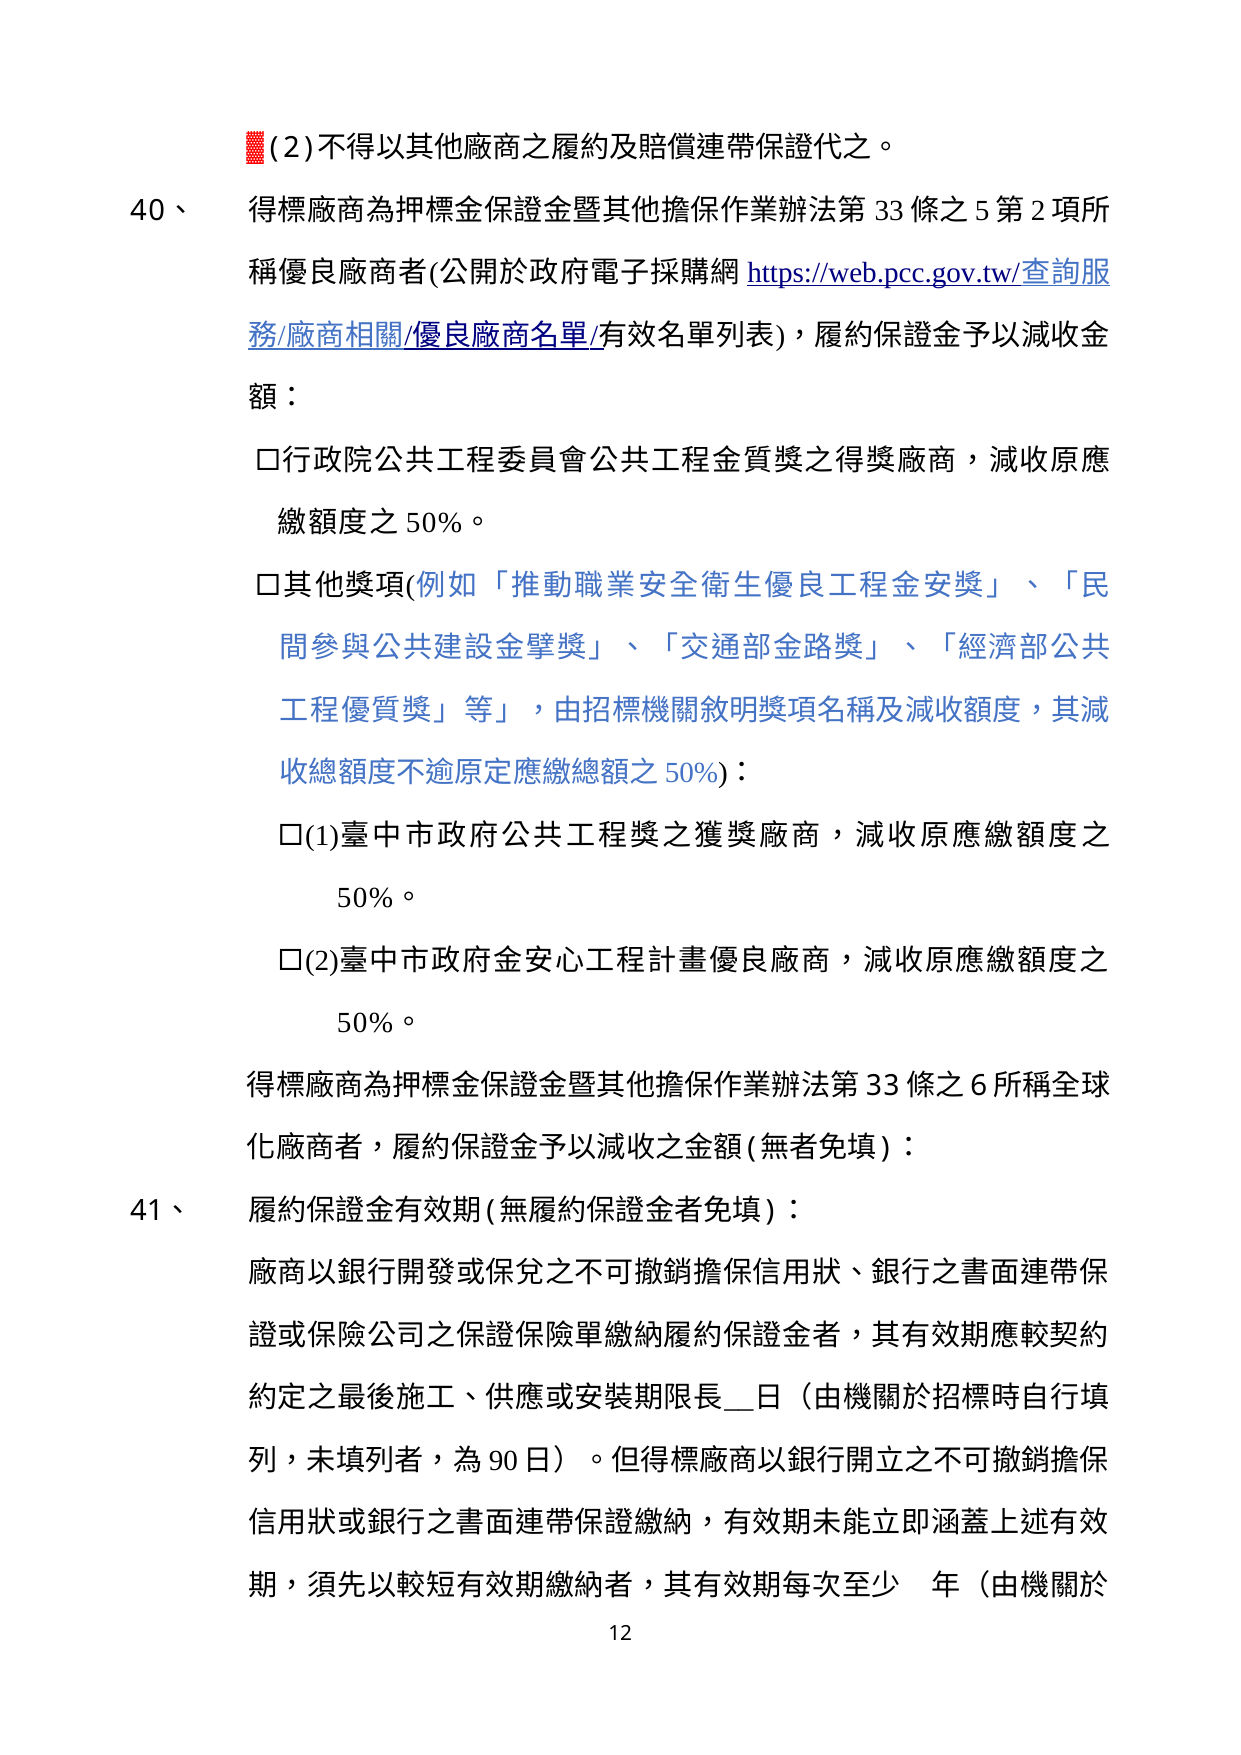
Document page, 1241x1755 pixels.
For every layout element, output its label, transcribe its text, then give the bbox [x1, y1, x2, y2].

list 得標廠商為押標金保證金暨其他擔保作業辦法第33條之5第2項所稱優良廠商者(公開於政府電子採購網https://web.pcc.gov.tw/查詢服務/廠商相關/優良廠商名單/有效名單列表)，履約保證金予以減收金額： [130, 166, 1110, 416]
text 其他獎項(例如「推動職業安全衛生優良工程金安獎」、「民間參與公共建設金擘獎」、「交通部金路獎」、「經濟部公共工程優質獎」等」，由招標機關敘明獎項名稱及減收額度，其減收總額度不逾原定應繳總額之50%)： [255, 541, 1110, 791]
text 廠商以銀行開發或保兌之不可撤銷擔保信用狀、銀行之書面連帶保證或保險公司之保證保險單繳納履約保證金者，其有效期應較契約約定之最後施工、供應或安裝期限長__日（由機關於招標時自行填列，未填列者，為90日）。但得標廠商以銀行開立之不可撤銷擔保信用狀或銀行之書面連帶保證繳納，有效期未能立即涵蓋上述有效期，須先以較短有效期繳納者，其有效期每次至少 年（由機關於招標時自行填列，未填列者，為3年，末次之有效期得少於3年）。得標廠商應於有效期屆滿前 日（由機關於招標時自行填列，未填列者，為30日）辦理完成繳交符合契約約定額度之保證金。 [248, 1228, 1110, 1603]
text (2)臺中市政府金安心工程計畫優良廠商，減收原應繳額度之50%。 [277, 916, 1110, 1041]
text 得標廠商為押標金保證金暨其他擔保作業辦法第33條之6所稱全球 [130, 1041, 1110, 1103]
text 行政院公共工程委員會公共工程金質獎之得獎廠商，減收原應繳額度之50%。 [255, 416, 1110, 541]
text (1)臺中市政府公共工程獎之獲獎廠商，減收原應繳額度之50%。 [278, 791, 1110, 916]
list 履約保證金有效期(無履約保證金者免填)： [130, 1166, 1110, 1228]
text ▓(2)不得以其他廠商之履約及賠償連帶保證代之。 [246, 103, 1110, 166]
text 化廠商者，履約保證金予以減收之金額(無者免填)： [130, 1103, 1110, 1166]
